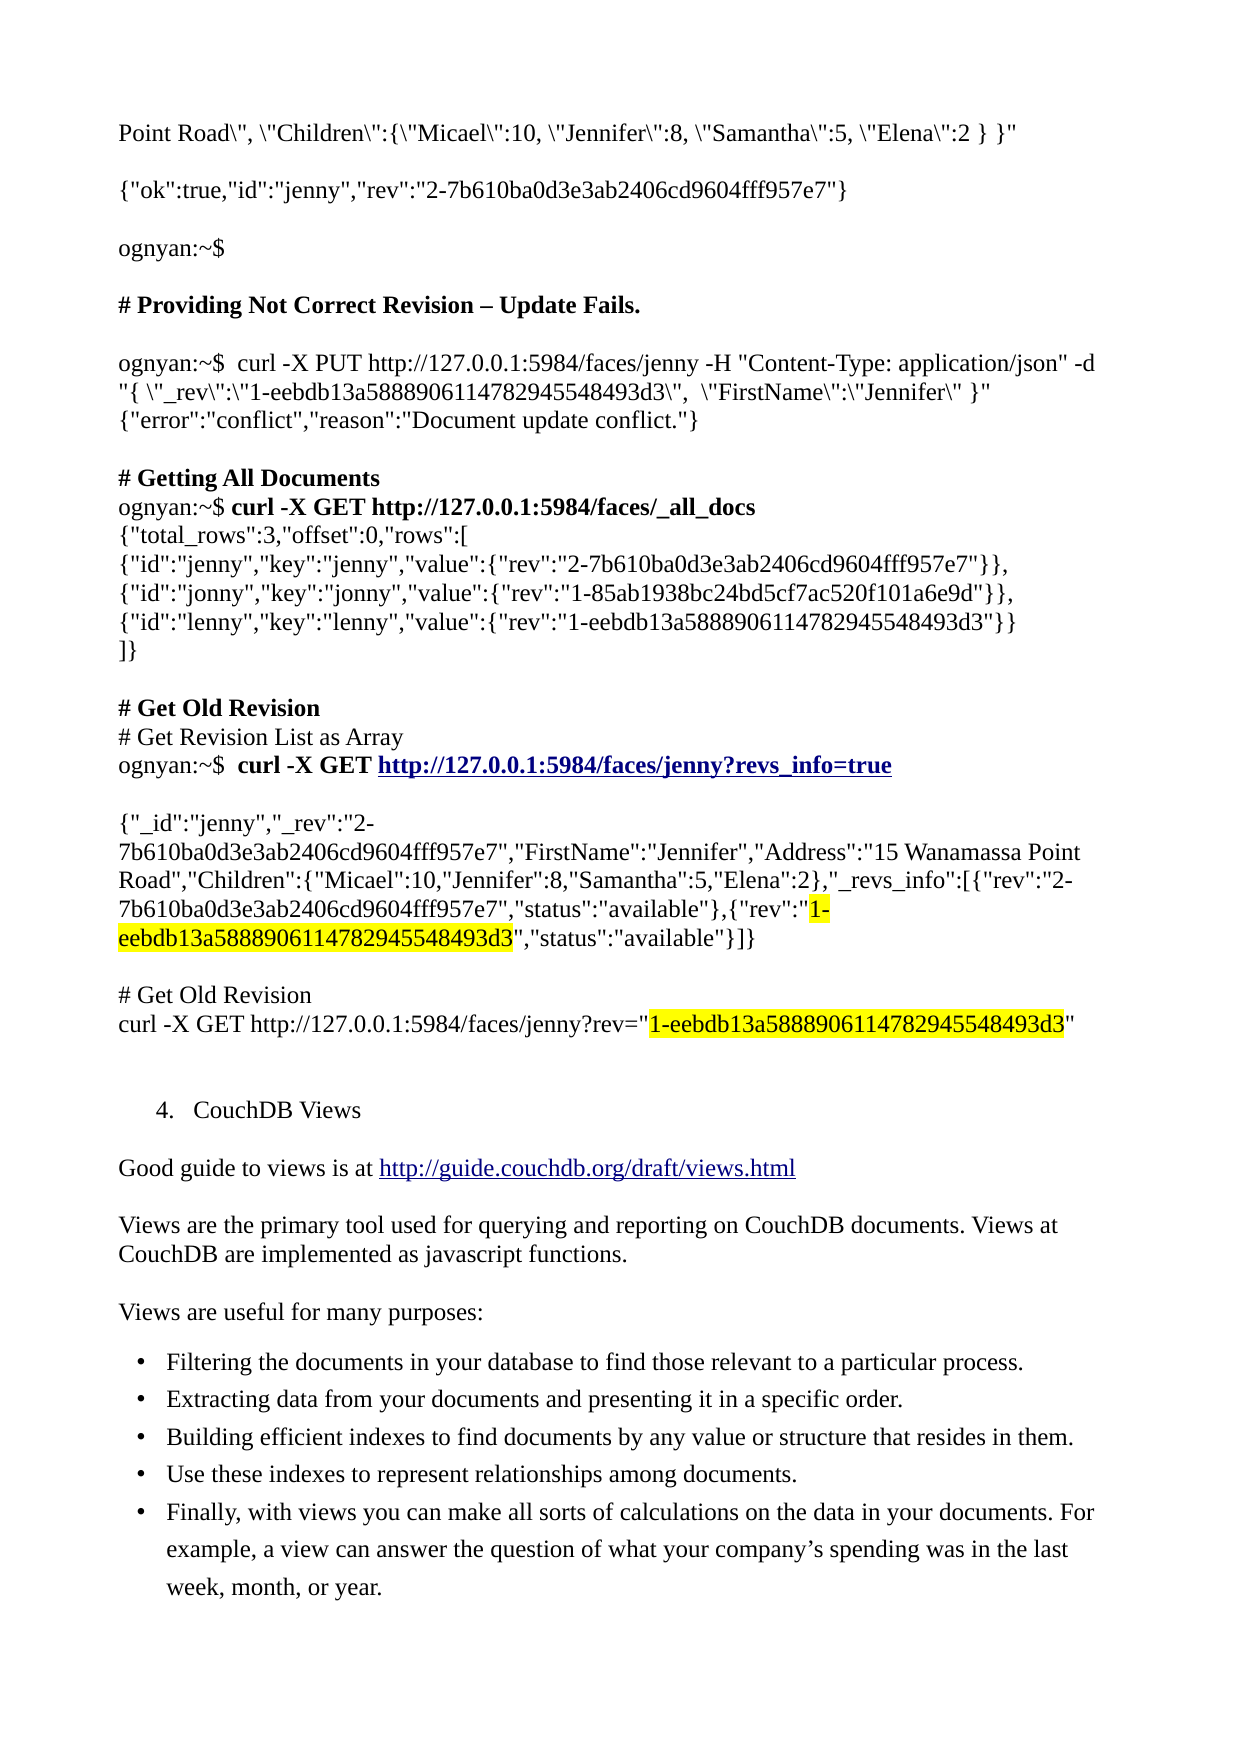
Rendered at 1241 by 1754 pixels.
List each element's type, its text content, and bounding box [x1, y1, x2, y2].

text ognyan:~$ curl -X GET http://127.0.0.1:5984/faces/jenny?revs_info=true [118, 751, 1122, 779]
text Views are the primary tool used for querying and reporting on CouchDB documents. Views at CouchDB are implemented as javascript functions. [118, 1211, 1122, 1268]
text # Get Old Revision [118, 981, 1122, 1009]
text Good guide to views is at http://guide.couchdb.org/draft/views.html [118, 1153, 1122, 1182]
list Extracting data from your documents and presenting it in a specific order. [166, 1376, 1122, 1413]
text {"_id":"jenny","_rev":"2-7b610ba0d3e3ab2406cd9604fff957e7","FirstName":"Jennifer","Address":"15 Wanamassa Point Road","Children":{"Micael":10,"Jennifer":8,"Samantha":5,"Elena":2},"_revs_info":[{"rev":"2-7b610ba0d3e3ab2406cd9604fff957e7","status":"available"},{"rev":"1-eebdb13a5888906114782945548493d3","status":"available"}]} [118, 808, 1122, 952]
text Point Road\", \"Children\":{\"Micael\":10, \"Jennifer\":8, \"Samantha\":5, \"Elena\":2 } }" [118, 118, 1122, 147]
text {"error":"conflict","reason":"Document update conflict."} [118, 406, 1122, 434]
text ognyan:~$ curl -X GET http://127.0.0.1:5984/faces/_all_docs [118, 492, 1122, 521]
text # Providing Not Correct Revision – Update Fails. [118, 291, 1122, 319]
text ognyan:~$ curl -X PUT http://127.0.0.1:5984/faces/jenny -H "Content-Type: application/json" -d "{ \"_rev\":\"1-eebdb13a5888906114782945548493d3\", \"FirstName\":\"Jennifer\" }" [118, 348, 1122, 406]
list Building efficient indexes to find documents by any value or structure that resides in them. [166, 1413, 1122, 1451]
text # Getting All Documents [118, 463, 1122, 492]
text ognyan:~$ [118, 233, 1122, 262]
text ]} [118, 636, 1122, 664]
text {"id":"jenny","key":"jenny","value":{"rev":"2-7b610ba0d3e3ab2406cd9604fff957e7"}}, [118, 549, 1122, 578]
list Finally, with views you can make all sorts of calculations on the data in your documents. For example, a view can answer the question of what your company’s spending was in the last week, month, or year. [166, 1488, 1122, 1601]
text curl -X GET http://127.0.0.1:5984/faces/jenny?rev="1-eebdb13a5888906114782945548493d3" [118, 1009, 1122, 1038]
text # Get Old Revision [118, 693, 1122, 722]
list CouchDB Views [156, 1096, 1122, 1124]
text # Get Revision List as Array [118, 722, 1122, 751]
list Use these indexes to represent relationships among documents. [166, 1451, 1122, 1488]
text {"ok":true,"id":"jenny","rev":"2-7b610ba0d3e3ab2406cd9604fff957e7"} [118, 176, 1122, 204]
text Views are useful for many purposes: [118, 1297, 1122, 1326]
text {"total_rows":3,"offset":0,"rows":[ [118, 521, 1122, 549]
text {"id":"lenny","key":"lenny","value":{"rev":"1-eebdb13a5888906114782945548493d3"}} [118, 607, 1122, 636]
list Filtering the documents in your database to find those relevant to a particular process. [166, 1338, 1122, 1376]
text {"id":"jonny","key":"jonny","value":{"rev":"1-85ab1938bc24bd5cf7ac520f101a6e9d"}}, [118, 578, 1122, 607]
